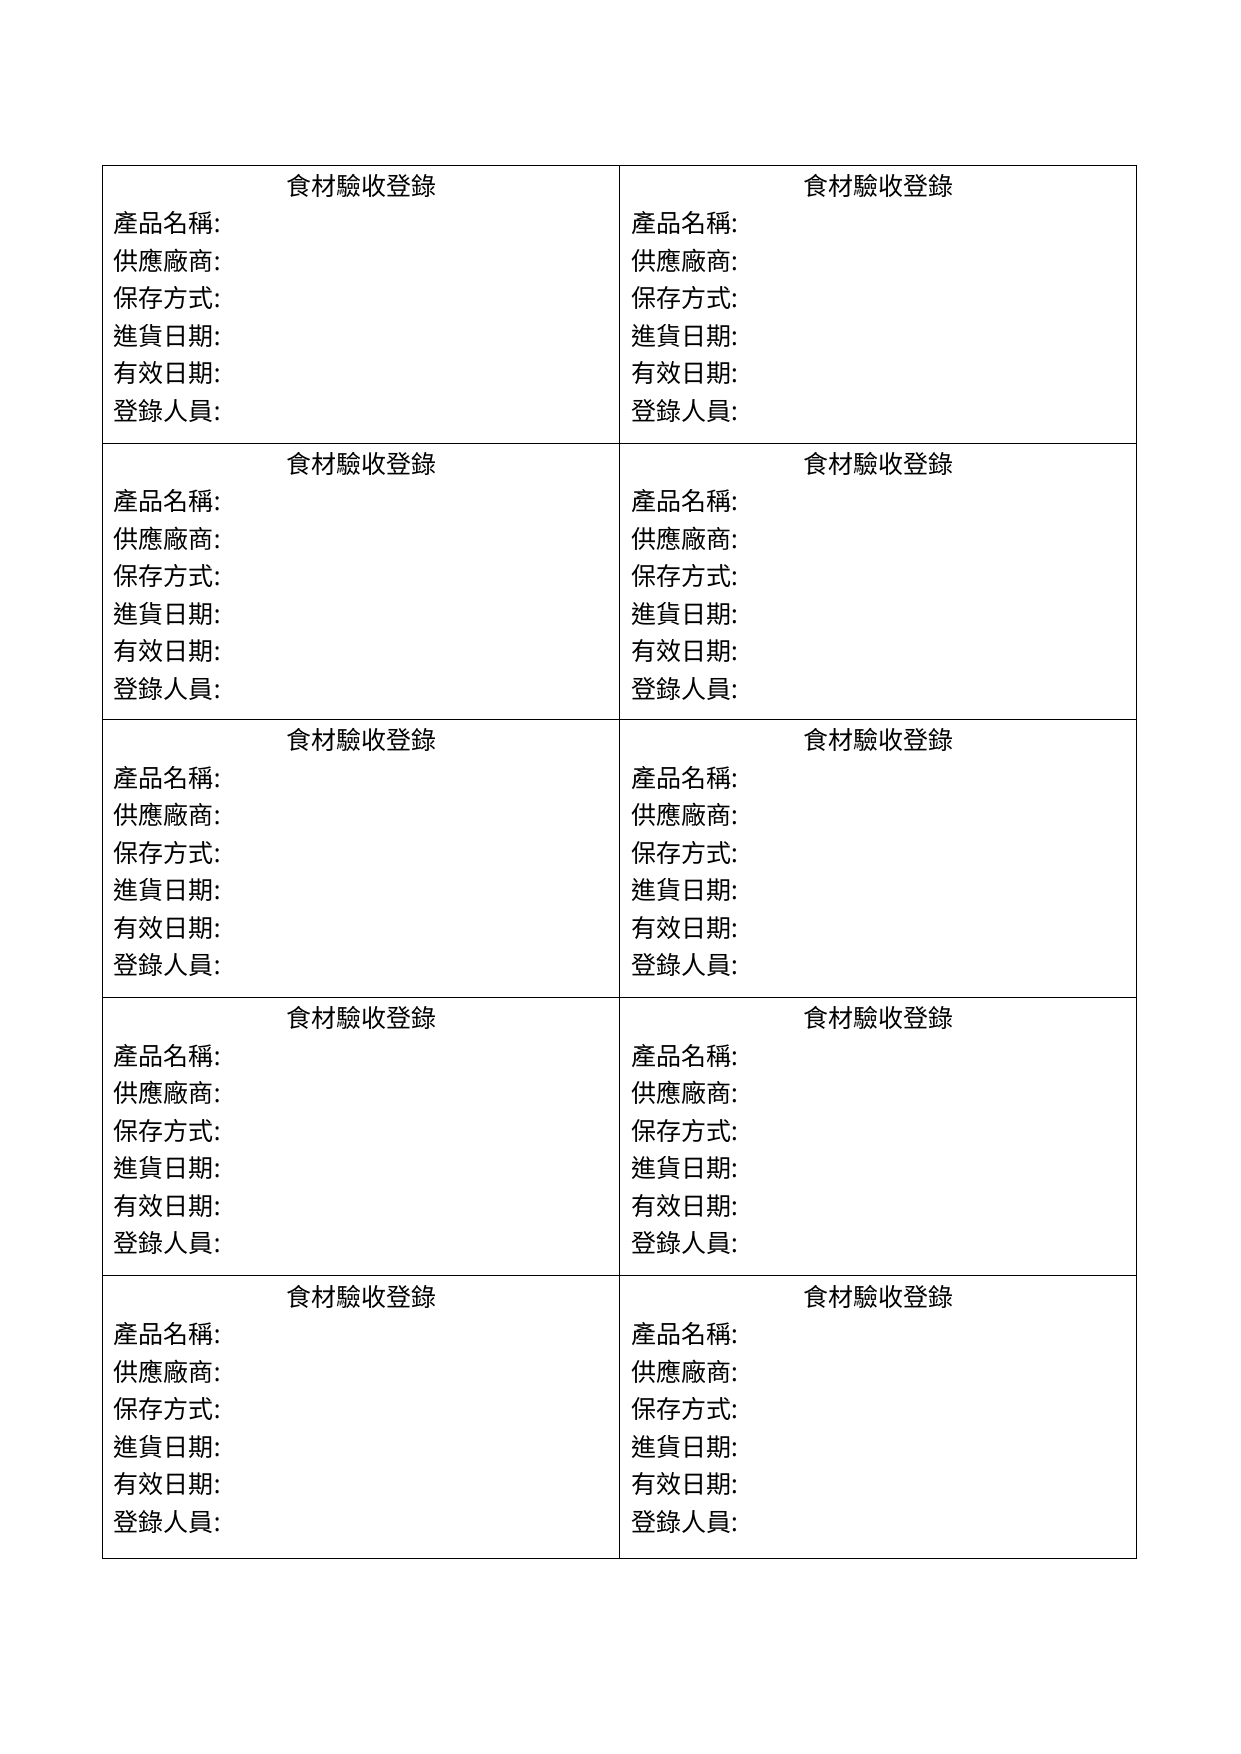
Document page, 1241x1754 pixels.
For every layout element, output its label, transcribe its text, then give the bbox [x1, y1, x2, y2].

table_header 食材驗收登錄 產品名稱: 供應廠商: 保存方式: 進貨日期: 有效日期: 登錄人員: [103, 166, 619, 443]
table_cell 食材驗收登錄 產品名稱: 供應廠商: 保存方式: 進貨日期: 有效日期: 登錄人員: [103, 1276, 619, 1558]
table_cell 食材驗收登錄 產品名稱: 供應廠商: 保存方式: 進貨日期: 有效日期: 登錄人員: [620, 444, 1136, 719]
table_cell 食材驗收登錄 產品名稱: 供應廠商: 保存方式: 進貨日期: 有效日期: 登錄人員: [103, 998, 619, 1275]
table_cell 食材驗收登錄 產品名稱: 供應廠商: 保存方式: 進貨日期: 有效日期: 登錄人員: [620, 998, 1136, 1275]
table_cell 食材驗收登錄 產品名稱: 供應廠商: 保存方式: 進貨日期: 有效日期: 登錄人員: [103, 720, 619, 997]
table_header 食材驗收登錄 產品名稱: 供應廠商: 保存方式: 進貨日期: 有效日期: 登錄人員: [620, 166, 1136, 443]
table_cell 食材驗收登錄 產品名稱: 供應廠商: 保存方式: 進貨日期: 有效日期: 登錄人員: [620, 1276, 1136, 1558]
table_cell 食材驗收登錄 產品名稱: 供應廠商: 保存方式: 進貨日期: 有效日期: 登錄人員: [103, 444, 619, 719]
table_cell 食材驗收登錄 產品名稱: 供應廠商: 保存方式: 進貨日期: 有效日期: 登錄人員: [620, 720, 1136, 997]
